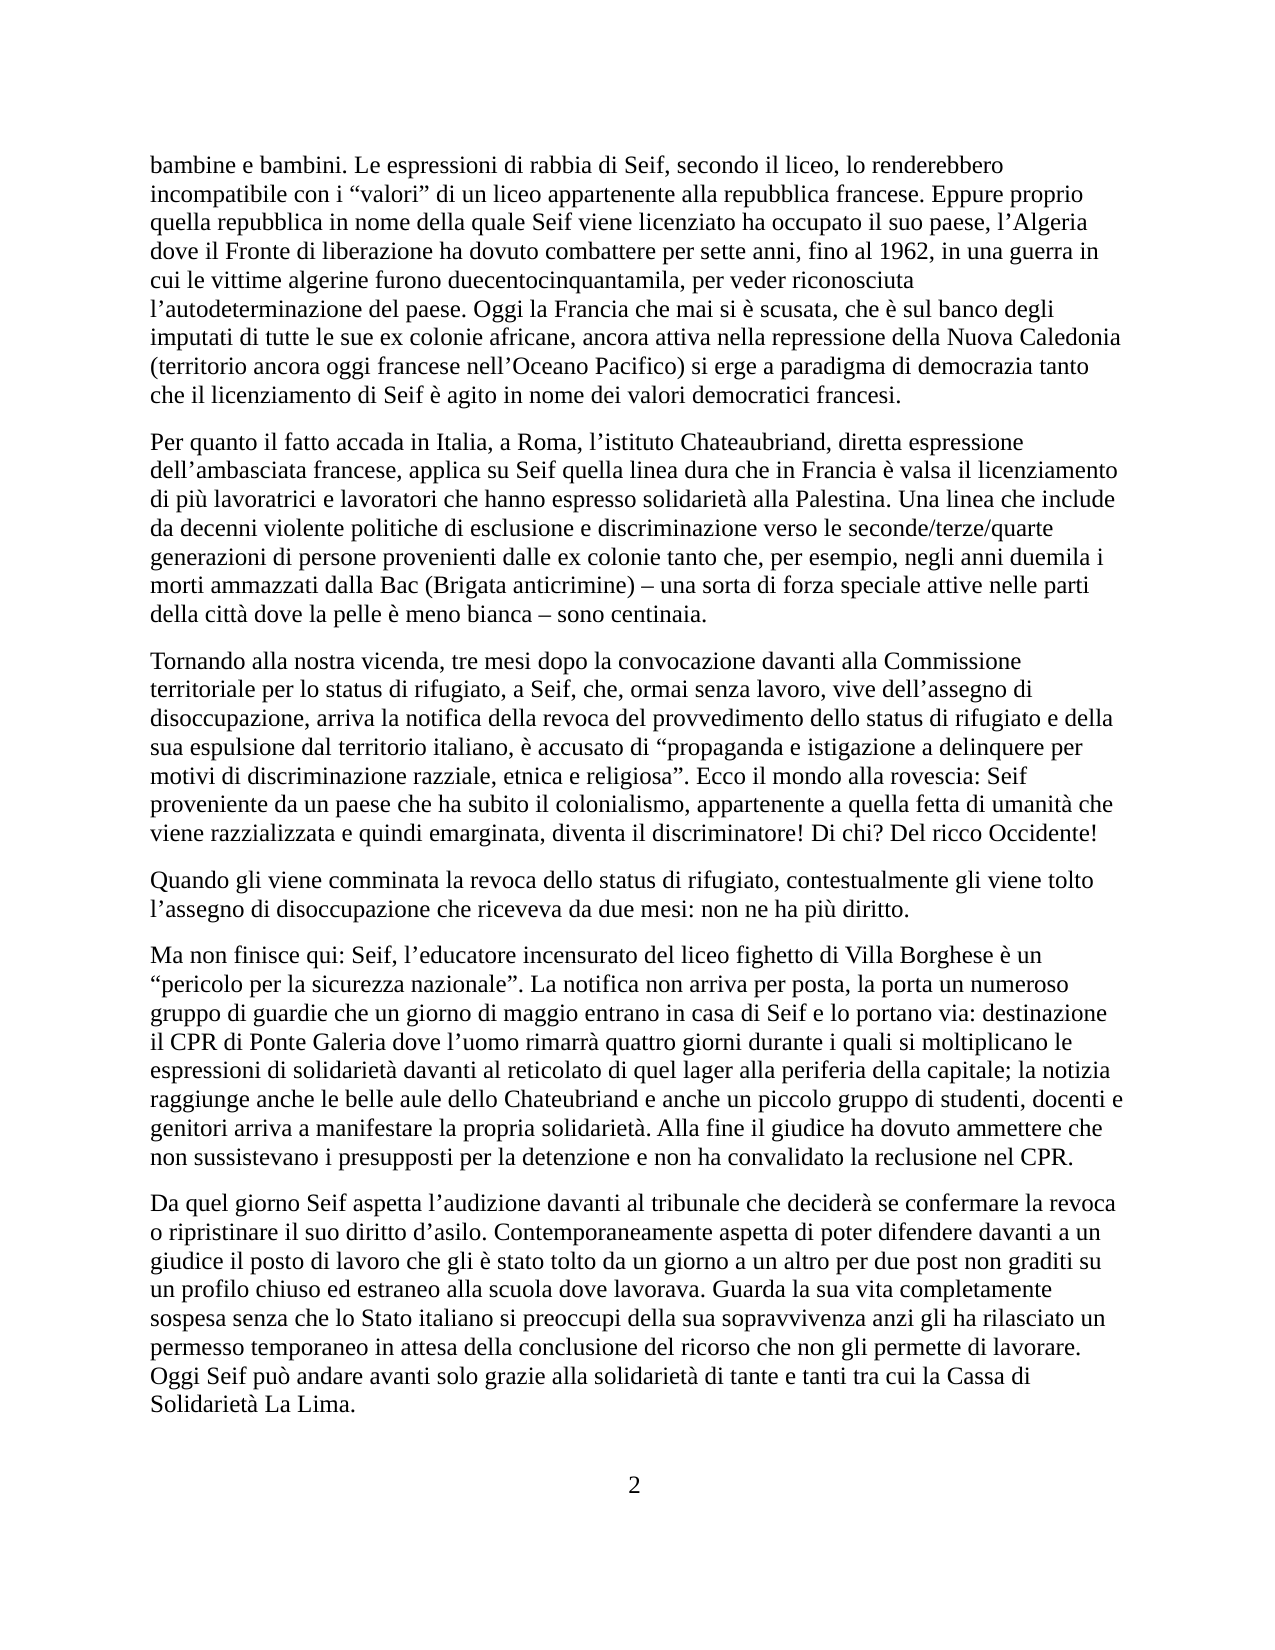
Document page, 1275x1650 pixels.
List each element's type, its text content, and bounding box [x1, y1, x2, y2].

text Quando gli viene comminata la revoca dello status di rifugiato, contestualmente gli viene tolto l’assegno di disoccupazione che riceveva da due mesi: non ne ha più diritto. [150, 865, 1125, 922]
text bambine e bambini. Le espressioni di rabbia di Seif, secondo il liceo, lo renderebbero incompatibile con i “valori” di un liceo appartenente alla repubblica francese. Eppure proprio quella repubblica in nome della quale Seif viene licenziato ha occupato il suo paese, l’Algeria dove il Fronte di liberazione ha dovuto combattere per sette anni, fino al 1962, in una guerra in cui le vittime algerine furono duecentocinquantamila, per veder riconosciuta l’autodeterminazione del paese. Oggi la Francia che mai si è scusata, che è sul banco degli imputati di tutte le sue ex colonie africane, ancora attiva nella repressione della Nuova Caledonia (territorio ancora oggi francese nell’Oceano Pacifico) si erge a paradigma di democrazia tanto che il licenziamento di Seif è agito in nome dei valori democratici francesi. [150, 150, 1125, 409]
text Da quel giorno Seif aspetta l’audizione davanti al tribunale che deciderà se confermare la revoca o ripristinare il suo diritto d’asilo. Contemporaneamente aspetta di poter difendere davanti a un giudice il posto di lavoro che gli è stato tolto da un giorno a un altro per due post non graditi su un profilo chiuso ed estraneo alla scuola dove lavorava. Guarda la sua vita completamente sospesa senza che lo Stato italiano si preoccupi della sua sopravvivenza anzi gli ha rilasciato un permesso temporaneo in attesa della conclusione del ricorso che non gli permette di lavorare. Oggi Seif può andare avanti solo grazie alla solidarietà di tante e tanti tra cui la Cassa di Solidarietà La Lima. [150, 1188, 1125, 1418]
text Ma non finisce qui: Seif, l’educatore incensurato del liceo fighetto di Villa Borghese è un “pericolo per la sicurezza nazionale”. La notifica non arriva per posta, la porta un numeroso gruppo di guardie che un giorno di maggio entrano in casa di Seif e lo portano via: destinazione il CPR di Ponte Galeria dove l’uomo rimarrà quattro giorni durante i quali si moltiplicano le espressioni di solidarietà davanti al reticolato di quel lager alla periferia della capitale; la notizia raggiunge anche le belle aule dello Chateubriand e anche un piccolo gruppo di studenti, docenti e genitori arriva a manifestare la propria solidarietà. Alla fine il giudice ha dovuto ammettere che non sussistevano i presupposti per la detenzione e non ha convalidato la reclusione nel CPR. [150, 940, 1125, 1170]
text Per quanto il fatto accada in Italia, a Roma, l’istituto Chateaubriand, diretta espressione dell’ambasciata francese, applica su Seif quella linea dura che in Francia è valsa il licenziamento di più lavoratrici e lavoratori che hanno espresso solidarietà alla Palestina. Una linea che include da decenni violente politiche di esclusione e discriminazione verso le seconde/terze/quarte generazioni di persone provenienti dalle ex colonie tanto che, per esempio, negli anni duemila i morti ammazzati dalla Bac (Brigata anticrimine) – una sorta di forza speciale attive nelle parti della città dove la pelle è meno bianca – sono centinaia. [150, 427, 1125, 628]
text Tornando alla nostra vicenda, tre mesi dopo la convocazione davanti alla Commissione territoriale per lo status di rifugiato, a Seif, che, ormai senza lavoro, vive dell’assegno di disoccupazione, arriva la notifica della revoca del provvedimento dello status di rifugiato e della sua espulsione dal territorio italiano, è accusato di “propaganda e istigazione a delinquere per motivi di discriminazione razziale, etnica e religiosa”. Ecco il mondo alla rovescia: Seif proveniente da un paese che ha subito il colonialismo, appartenente a quella fetta di umanità che viene razzializzata e quindi emarginata, diventa il discriminatore! Di chi? Del ricco Occidente! [150, 646, 1125, 847]
